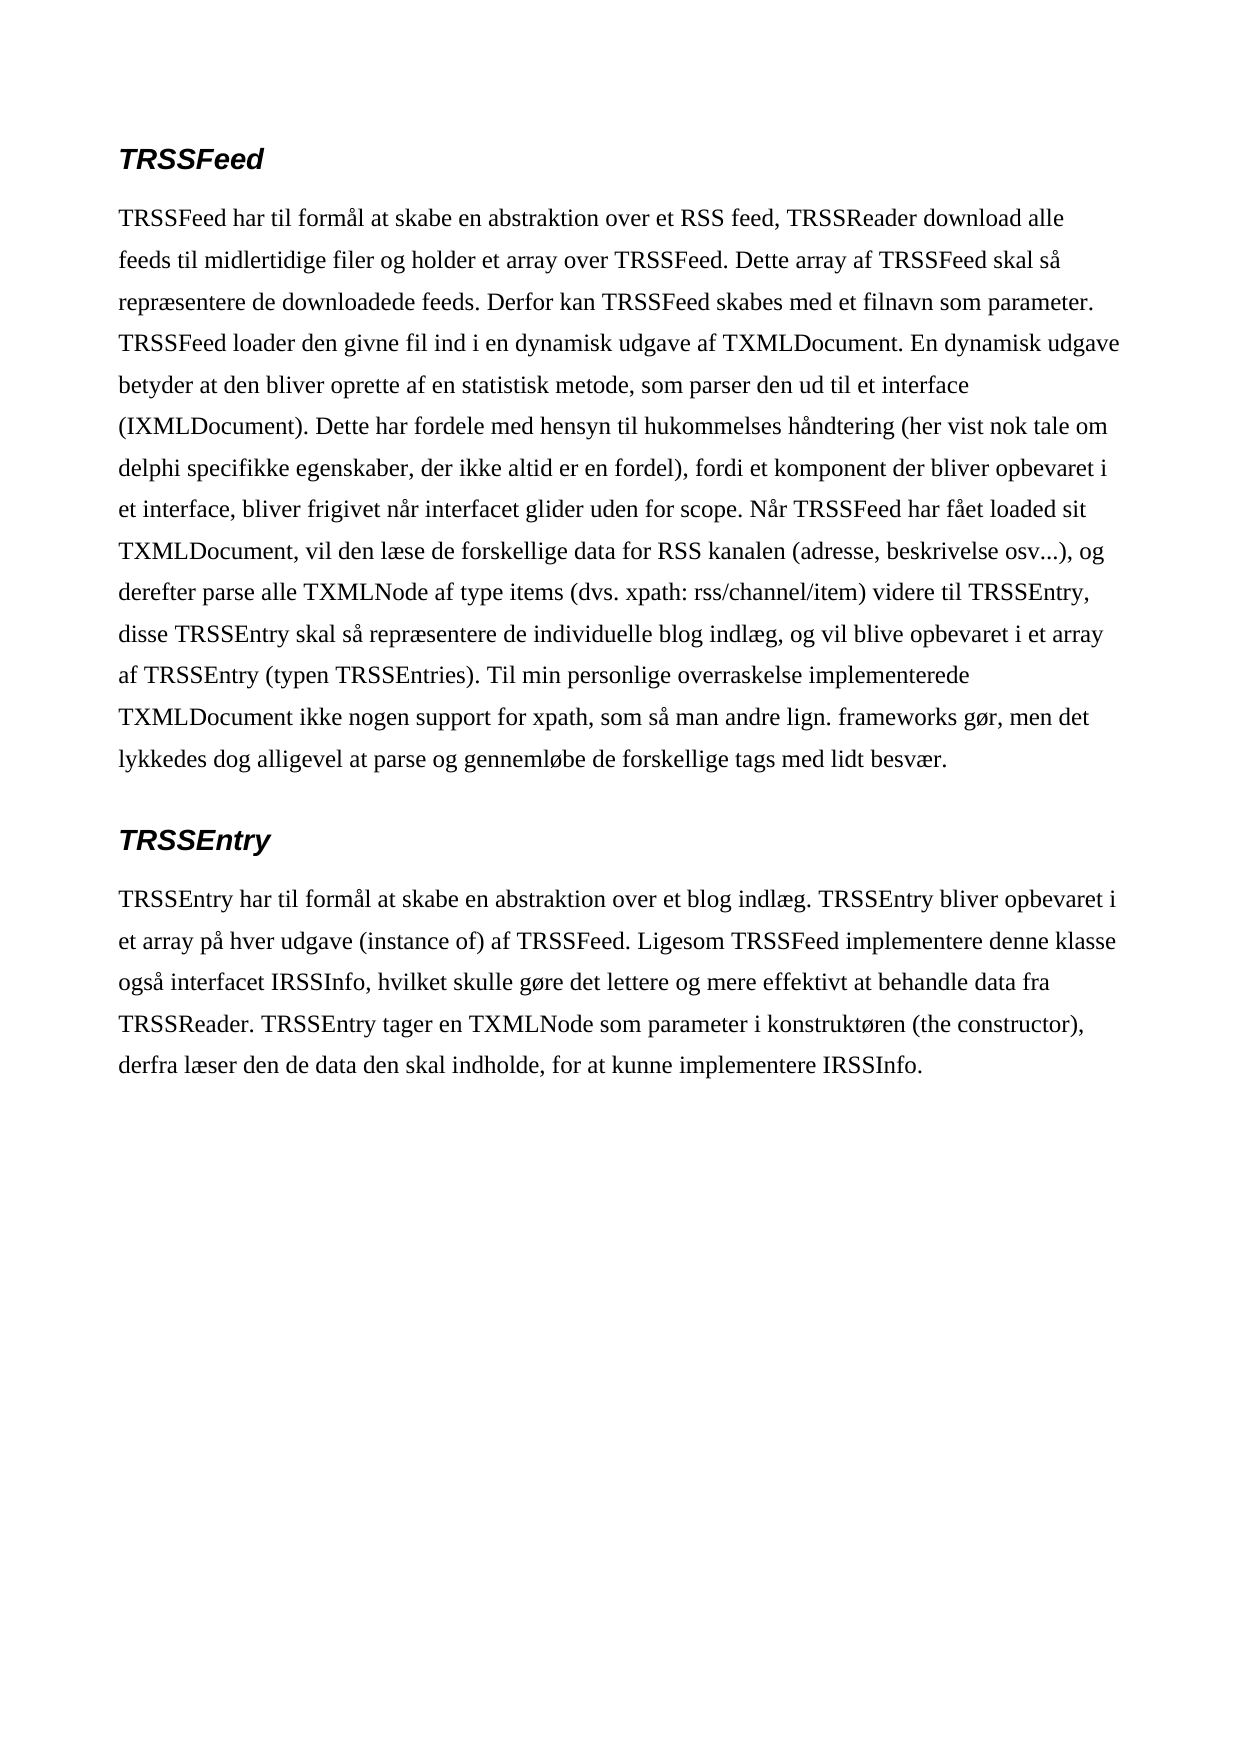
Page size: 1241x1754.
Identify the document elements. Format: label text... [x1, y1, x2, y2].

text TRSSFeed har til formål at skabe en abstraktion over et RSS feed, TRSSReader download alle feeds til midlertidige filer og holder et array over TRSSFeed. Dette array af TRSSFeed skal så repræsentere de downloadede feeds. Derfor kan TRSSFeed skabes med et filnavn som parameter. TRSSFeed loader den givne fil ind i en dynamisk udgave af TXMLDocument. En dynamisk udgave betyder at den bliver oprette af en statistisk metode, som parser den ud til et interface (IXMLDocument). Dette har fordele med hensyn til hukommelses håndtering (her vist nok tale om delphi specifikke egenskaber, der ikke altid er en fordel), fordi et komponent der bliver opbevaret i et interface, bliver frigivet når interfacet glider uden for scope. Når TRSSFeed har fået loaded sit TXMLDocument, vil den læse de forskellige data for RSS kanalen (adresse, beskrivelse osv...), og derefter parse alle TXMLNode af type items (dvs. xpath: rss/channel/item) videre til TRSSEntry, disse TRSSEntry skal så repræsentere de individuelle blog indlæg, og vil blive opbevaret i et array af TRSSEntry (typen TRSSEntries). Til min personlige overraskelse implementerede TXMLDocument ikke nogen support for xpath, som så man andre lign. frameworks gør, men det lykkedes dog alligevel at parse og gennemløbe de forskellige tags med lidt besvær. [118, 204, 1122, 772]
text TRSSEntry har til formål at skabe en abstraktion over et blog indlæg. TRSSEntry bliver opbevaret i et array på hver udgave (instance of) af TRSSFeed. Ligesom TRSSFeed implementere denne klasse også interfacet IRSSInfo, hvilket skulle gøre det lettere og mere effektivt at behandle data fra TRSSReader. TRSSEntry tager en TXMLNode som parameter i konstruktøren (the constructor), derfra læser den de data den skal indholde, for at kunne implementere IRSSInfo. [118, 885, 1122, 1079]
subtitle TRSSEntry [118, 824, 1122, 856]
subtitle TRSSFeed [118, 143, 1122, 176]
